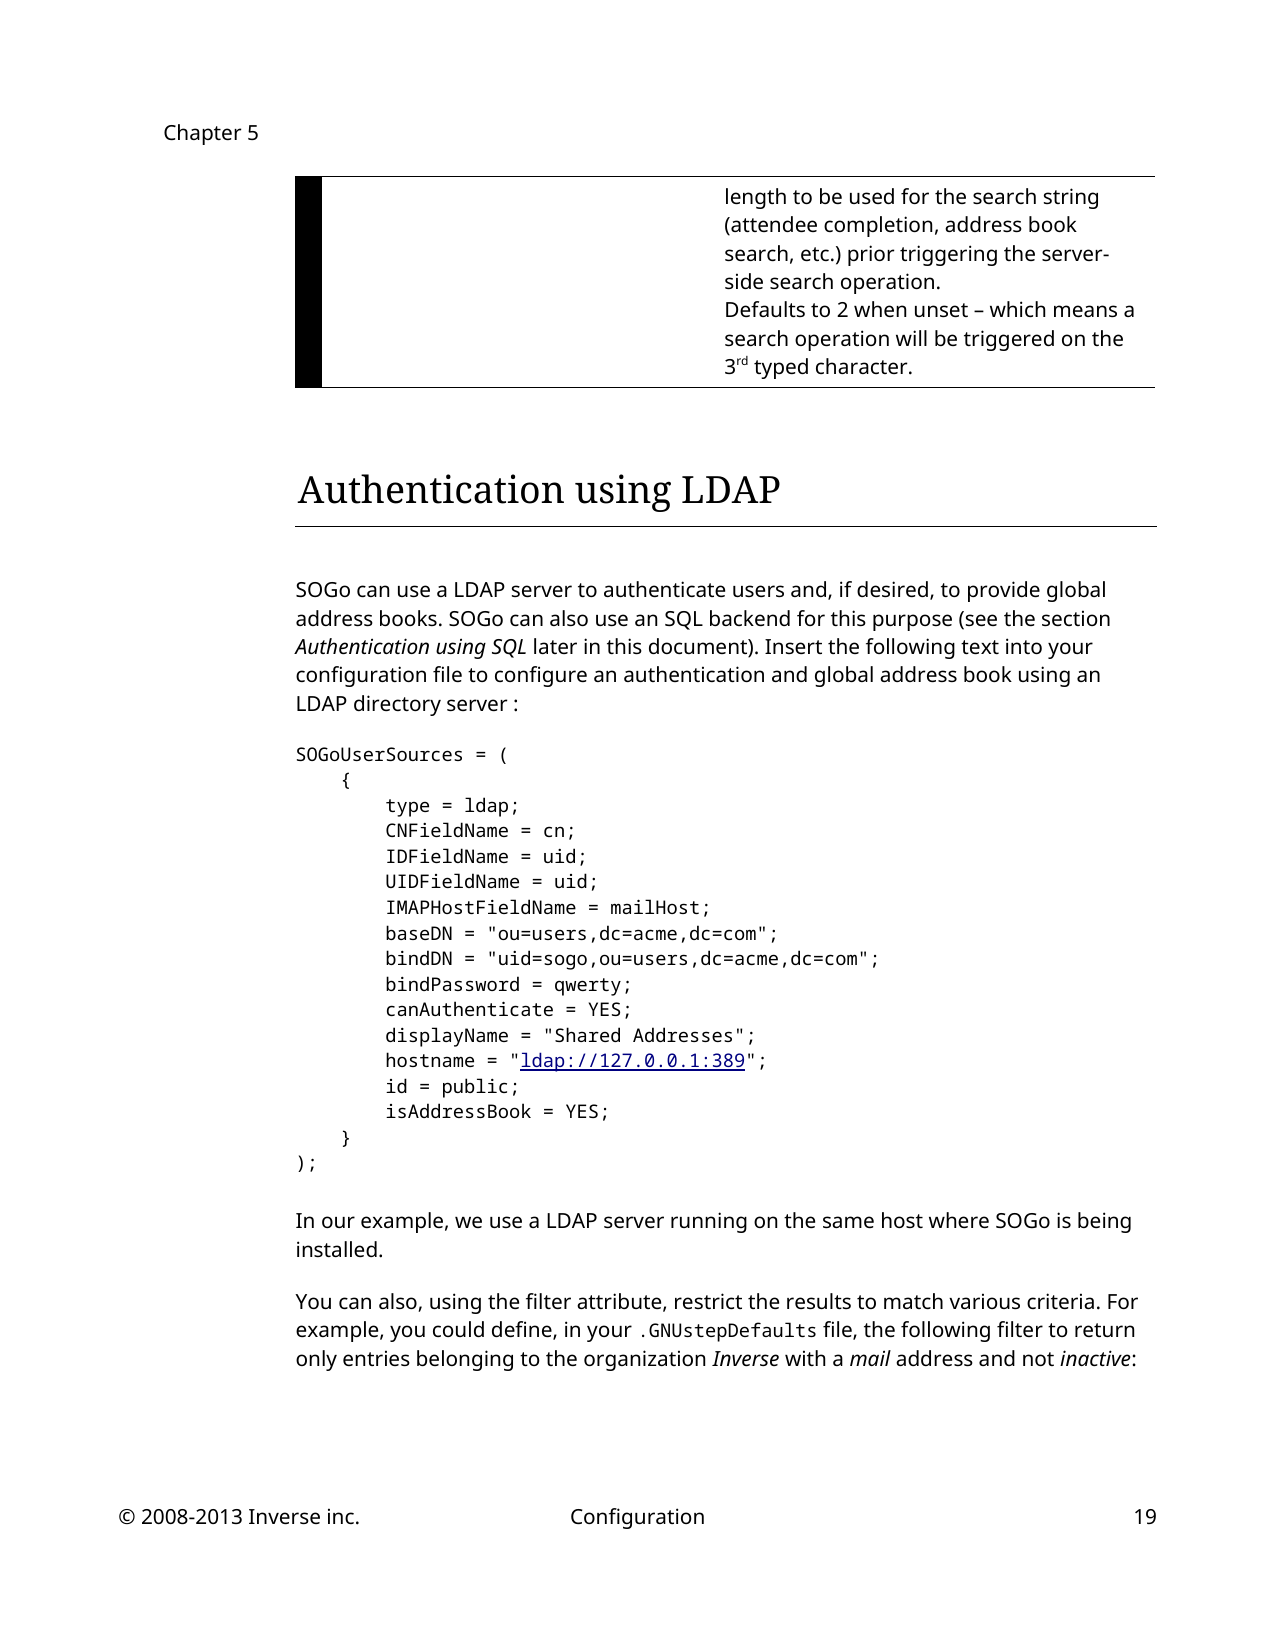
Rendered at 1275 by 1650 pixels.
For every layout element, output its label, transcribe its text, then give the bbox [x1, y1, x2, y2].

text displayName = "Shared Addresses"; [295, 1022, 1157, 1047]
text type = ldap; [295, 792, 1157, 818]
text id = public; isAddressBook = YES; [295, 1073, 1157, 1124]
text hostname = "ldap://127.0.0.1:389"; [295, 1047, 1157, 1073]
text In our example, we use a LDAP server running on the same host where SOGo is being installed. [295, 1206, 1157, 1263]
text CNFieldName = cn; IDFieldName = uid; [295, 818, 1157, 869]
text IMAPHostFieldName = mailHost; baseDN = "ou=users,dc=acme,dc=com"; bindDN = "uid=sogo,ou=users,dc=acme,dc=com"; bindPassword = qwerty; [295, 894, 1157, 996]
table_cell [322, 177, 718, 387]
text UIDFieldName = uid; [295, 869, 1157, 894]
text { [295, 767, 1157, 792]
table_cell [295, 177, 322, 387]
text SOGo can use a LDAP server to authenticate users and, if desired, to provide global address books. SOGo can also use an SQL backend for this purpose (see the section Authentication using SQL later in this document). Insert the following text into your configuration file to configure an authentication and global address book using an LDAP directory server : [295, 575, 1157, 717]
text You can also, using the filter attribute, restrict the results to match various criteria. For example, you could define, in your .GNUstepDefaults file, the following filter to return only entries belonging to the organization Inverse with a mail address and not inactive: [295, 1287, 1157, 1372]
subtitle Authentication using LDAP [295, 464, 1157, 526]
text ); [295, 1149, 1157, 1175]
table_cell length to be used for the search string (attendee completion, address book search, etc.) prior triggering the server-side search operation. Defaults to 2 when unset – which means a search operation will be triggered on the 3rd typed character. [719, 177, 1155, 387]
text SOGoUserSources = ( [295, 741, 1157, 767]
text canAuthenticate = YES; [295, 996, 1157, 1022]
text } [295, 1124, 1157, 1149]
